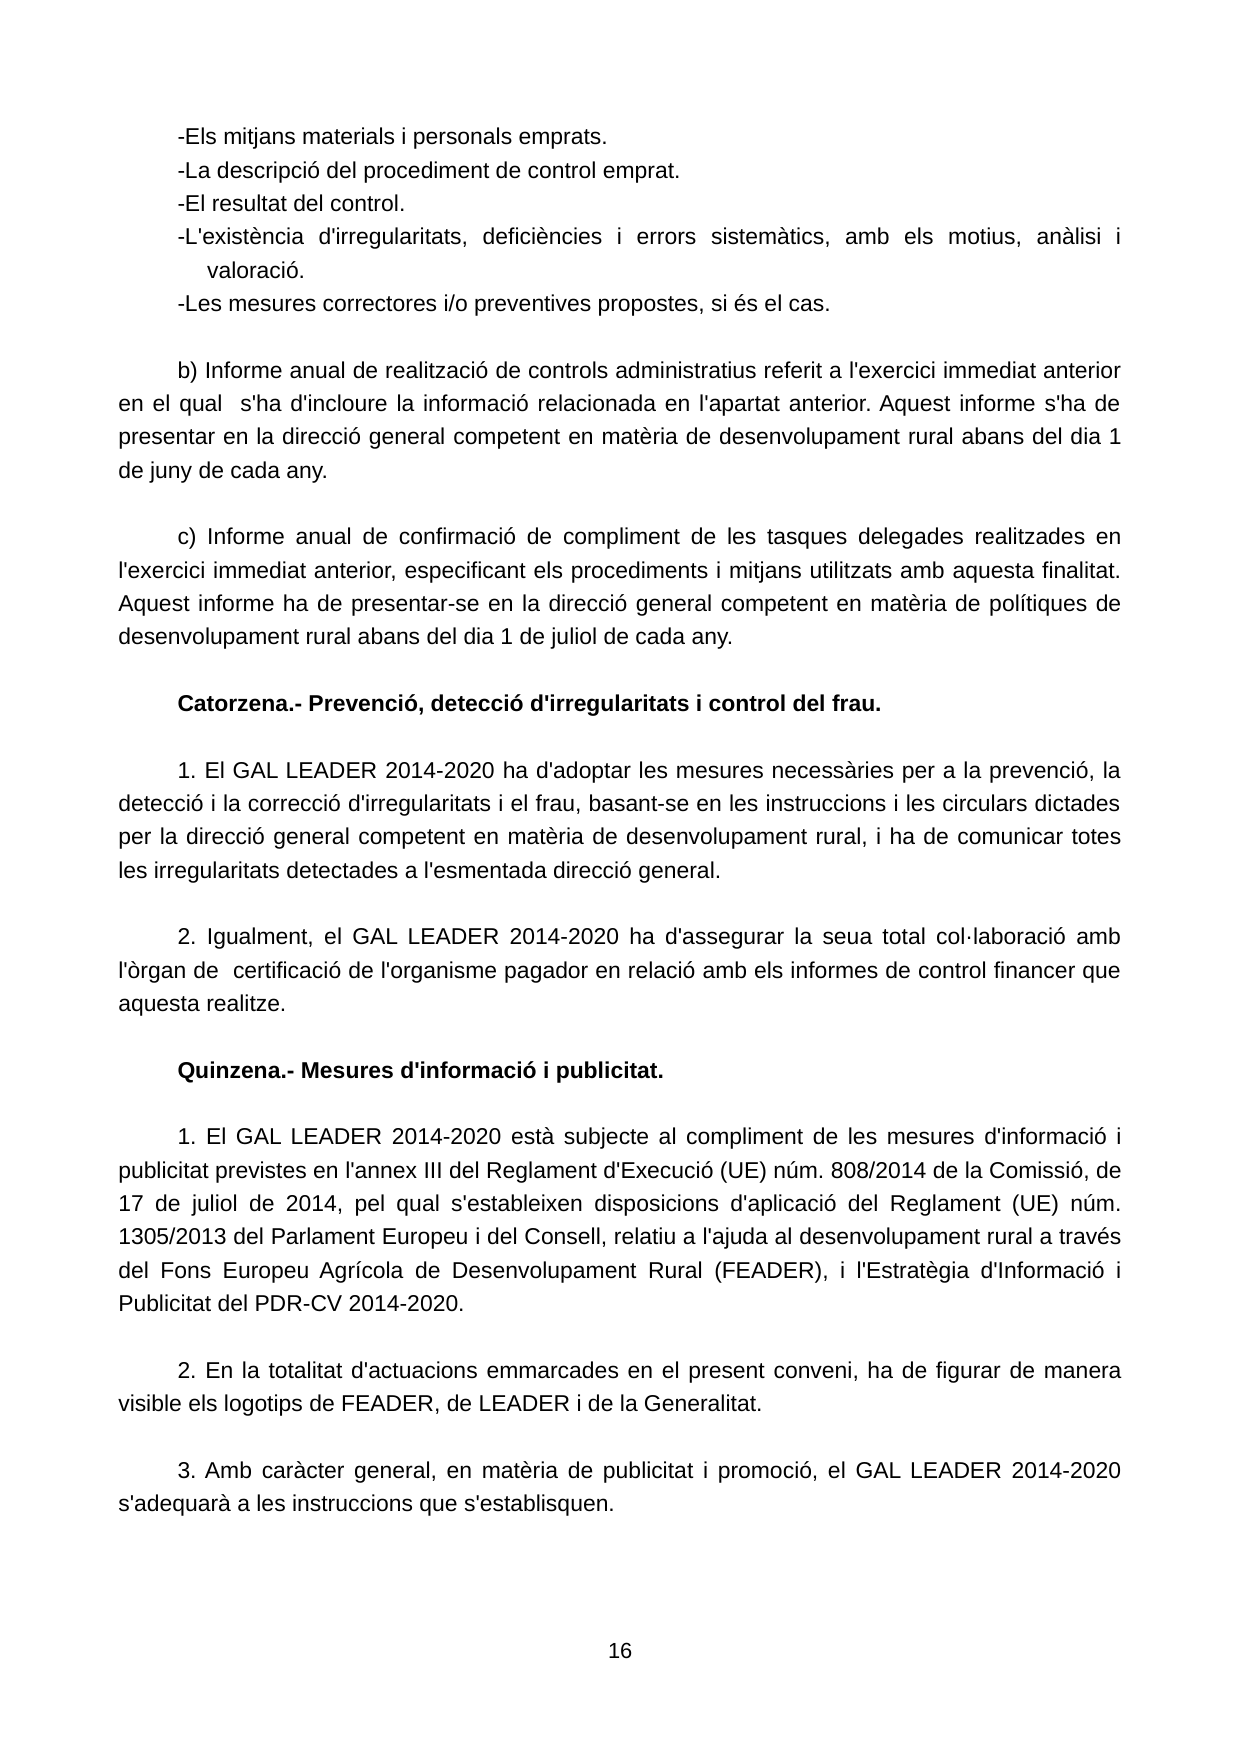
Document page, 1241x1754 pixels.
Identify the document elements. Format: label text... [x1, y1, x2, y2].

text b) Informe anual de realització de controls administratius referit a l'exercici immediat anterior en el qual s'ha d'incloure la informació relacionada en l'apartat anterior. Aquest informe s'ha de presentar en la direcció general competent en matèria de desenvolupament rural abans del dia 1 de juny de cada any. [118, 351, 1122, 485]
text -L'existència d'irregularitats, deficiències i errors sistemàtics, amb els motius, anàlisi i valoració. [177, 218, 1122, 285]
text -La descripció del procediment de control emprat. [177, 151, 1122, 185]
text Quinzena.- Mesures d'informació i publicitat. [118, 1051, 1122, 1085]
text c) Informe anual de confirmació de compliment de les tasques delegades realitzades en l'exercici immediat anterior, especificant els procediments i mitjans utilitzats amb aquesta finalitat. Aquest informe ha de presentar-se en la direcció general competent en matèria de polítiques de desenvolupament rural abans del dia 1 de juliol de cada any. [118, 518, 1122, 651]
text 2. Igualment, el GAL LEADER 2014-2020 ha d'assegurar la seua total col·laboració amb l'òrgan de certificació de l'organisme pagador en relació amb els informes de control financer que aquesta realitze. [118, 918, 1122, 1018]
text 3. Amb caràcter general, en matèria de publicitat i promoció, el GAL LEADER 2014-2020 s'adequarà a les instruccions que s'establisquen. [118, 1451, 1122, 1518]
text 1. El GAL LEADER 2014-2020 està subjecte al compliment de les mesures d'informació i publicitat previstes en l'annex III del Reglament d'Execució (UE) núm. 808/2014 de la Comissió, de 17 de juliol de 2014, pel qual s'estableixen disposicions d'aplicació del Reglament (UE) núm. 1305/2013 del Parlament Europeu i del Consell, relatiu a l'ajuda al desenvolupament rural a través del Fons Europeu Agrícola de Desenvolupament Rural (FEADER), i l'Estratègia d'Informació i Publicitat del PDR-CV 2014-2020. [118, 1118, 1122, 1318]
text -El resultat del control. [177, 185, 1122, 218]
text -Les mesures correctores i/o preventives propostes, si és el cas. [177, 285, 1122, 318]
text -Els mitjans materials i personals emprats. [177, 118, 1122, 151]
text Catorzena.- Prevenció, detecció d'irregularitats i control del frau. [118, 685, 1122, 718]
text 2. En la totalitat d'actuacions emmarcades en el present conveni, ha de figurar de manera visible els logotips de FEADER, de LEADER i de la Generalitat. [118, 1351, 1122, 1418]
text 1. El GAL LEADER 2014-2020 ha d'adoptar les mesures necessàries per a la prevenció, la detecció i la correcció d'irregularitats i el frau, basant-se en les instruccions i les circulars dictades per la direcció general competent en matèria de desenvolupament rural, i ha de comunicar totes les irregularitats detectades a l'esmentada direcció general. [118, 751, 1122, 885]
